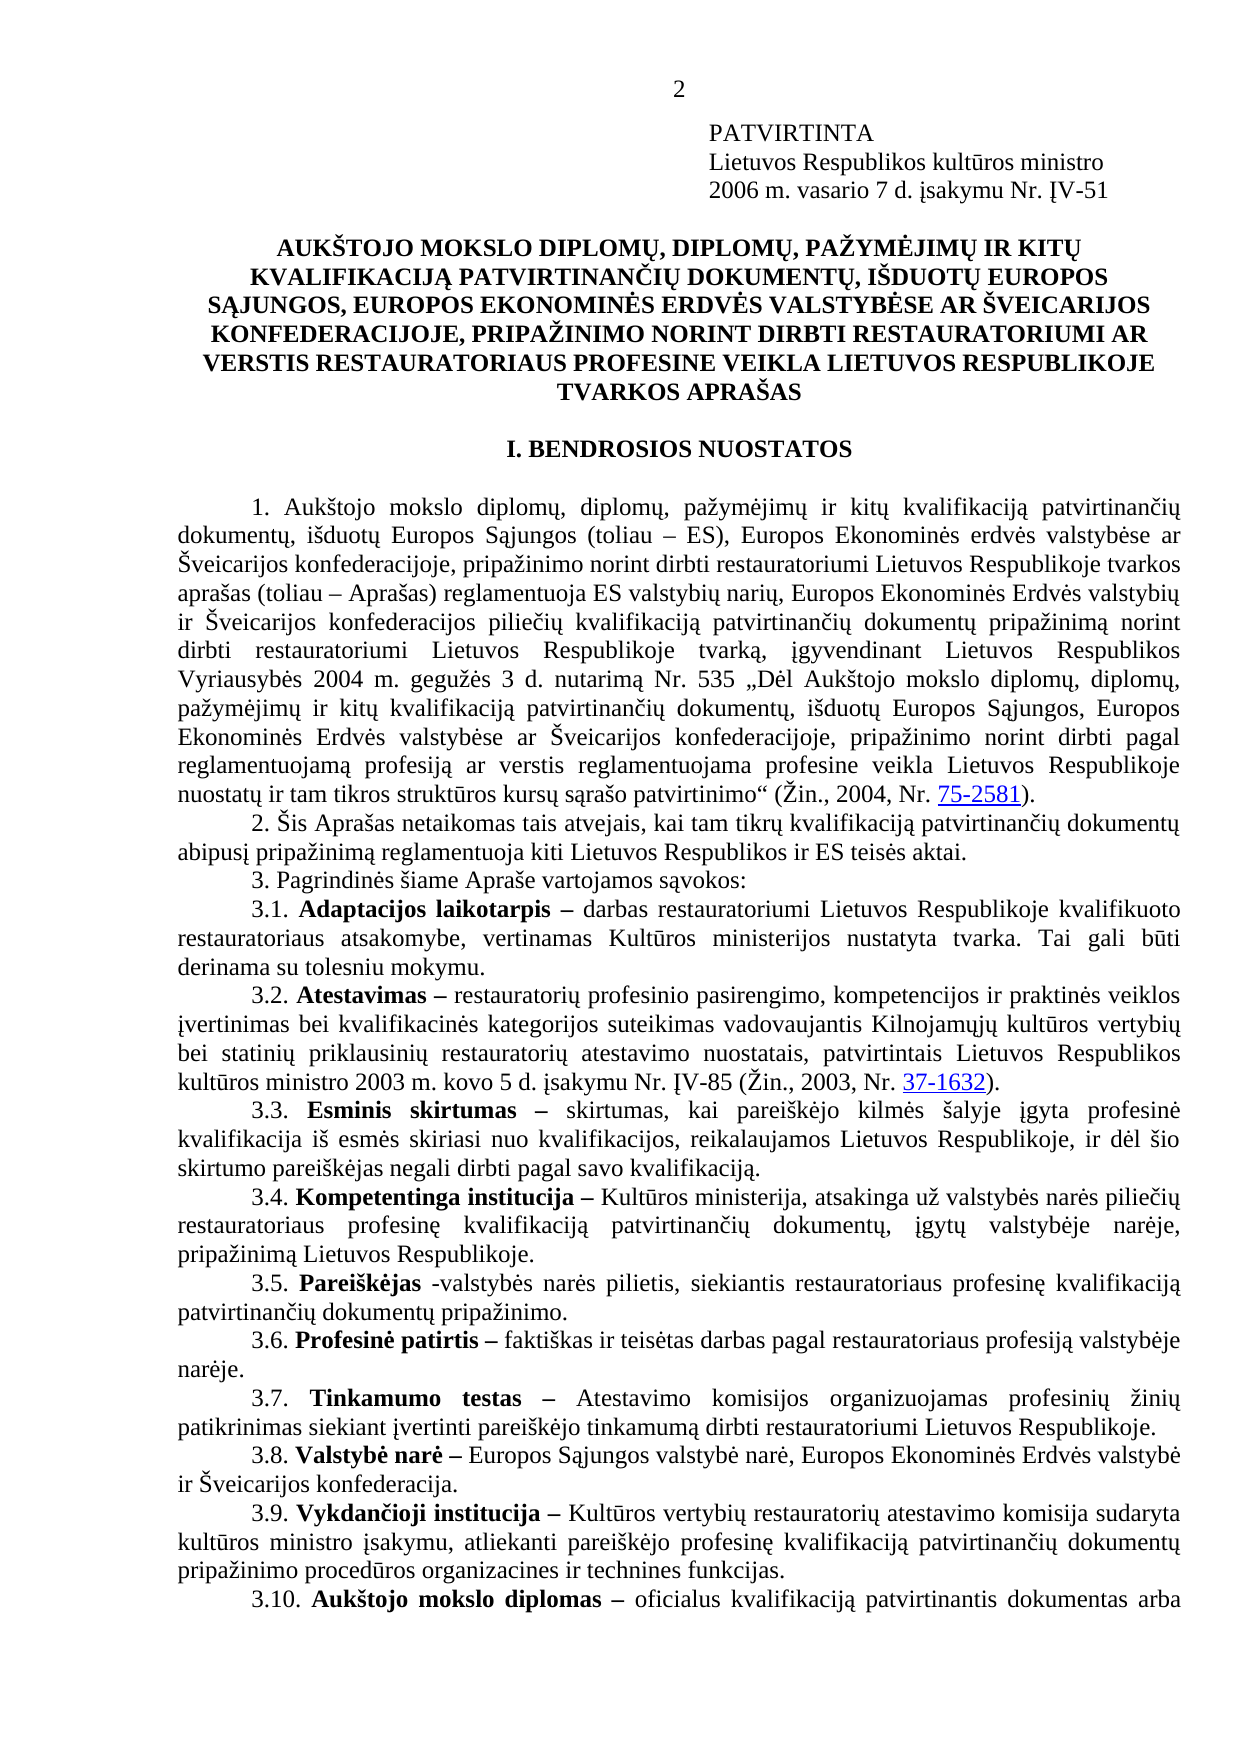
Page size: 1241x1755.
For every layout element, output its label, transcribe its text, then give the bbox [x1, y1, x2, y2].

text 3.9. Vykdančioji institucija – Kultūros vertybių restauratorių atestavimo komisija sudaryta kultūros ministro įsakymu, atliekanti pareiškėjo profesinę kvalifikaciją patvirtinančių dokumentų pripažinimo procedūros organizacines ir technines funkcijas. [177, 1498, 1181, 1584]
text 3.2. Atestavimas – restauratorių profesinio pasirengimo, kompetencijos ir praktinės veiklos įvertinimas bei kvalifikacinės kategorijos suteikimas vadovaujantis Kilnojamųjų kultūros vertybių bei statinių priklausinių restauratorių atestavimo nuostatais, patvirtintais Lietuvos Respublikos kultūros ministro 2003 m. kovo 5 d. įsakymu Nr. ĮV-85 (Žin., 2003, Nr. 37-1632). [177, 981, 1181, 1096]
text 3.3. Esminis skirtumas – skirtumas, kai pareiškėjo kilmės šalyje įgyta profesinė kvalifikacija iš esmės skiriasi nuo kvalifikacijos, reikalaujamos Lietuvos Respublikoje, ir dėl šio skirtumo pareiškėjas negali dirbti pagal savo kvalifikaciją. [177, 1096, 1181, 1182]
text AUKŠTOJO MOKSLO DIPLOMŲ, DIPLOMŲ, PAŽYMĖJIMŲ IR KITŲ KVALIFIKACIJĄ PATVIRTINANČIŲ DOKUMENTŲ, IŠDUOTŲ EUROPOS SĄJUNGOS, EUROPOS EKONOMINĖS ERDVĖS VALSTYBĖSE AR ŠVEICARIJOS KONFEDERACIJOJE, PRIPAŽINIMO NORINT DIRBTI RESTAURATORIUMI AR VERSTIS RESTAURATORIAUS PROFESINE VEIKLA LIETUVOS RESPUBLIKOJE TVARKOS APRAŠAS [177, 233, 1181, 406]
text 3.5. Pareiškėjas -valstybės narės pilietis, siekiantis restauratoriaus profesinę kvalifikaciją patvirtinančių dokumentų pripažinimo. [177, 1268, 1181, 1326]
text 2. Šis Aprašas netaikomas tais atvejais, kai tam tikrų kvalifikaciją patvirtinančių dokumentų abipusį pripažinimą reglamentuoja kiti Lietuvos Respublikos ir ES teisės aktai. [177, 808, 1181, 866]
text Lietuvos Respublikos kultūros ministro [177, 147, 1181, 176]
text 3.1. Adaptacijos laikotarpis – darbas restauratoriumi Lietuvos Respublikoje kvalifikuoto restauratoriaus atsakomybe, vertinamas Kultūros ministerijos nustatyta tvarka. Tai gali būti derinama su tolesniu mokymu. [177, 894, 1181, 981]
text 3.7. Tinkamumo testas – Atestavimo komisijos organizuojamas profesinių žinių patikrinimas siekiant įvertinti pareiškėjo tinkamumą dirbti restauratoriumi Lietuvos Respublikoje. [177, 1383, 1181, 1441]
text PATVIRTINTA [177, 118, 1181, 147]
text 3.6. Profesinė patirtis – faktiškas ir teisėtas darbas pagal restauratoriaus profesiją valstybėje narėje. [177, 1326, 1181, 1383]
text 3.8. Valstybė narė – Europos Sąjungos valstybė narė, Europos Ekonominės Erdvės valstybė ir Šveicarijos konfederacija. [177, 1441, 1181, 1498]
text 3. Pagrindinės šiame Apraše vartojamos sąvokos: [177, 866, 1181, 894]
text 1. Aukštojo mokslo diplomų, diplomų, pažymėjimų ir kitų kvalifikaciją patvirtinančių dokumentų, išduotų Europos Sąjungos (toliau – ES), Europos Ekonominės erdvės valstybėse ar Šveicarijos konfederacijoje, pripažinimo norint dirbti restauratoriumi Lietuvos Respublikoje tvarkos aprašas (toliau – Aprašas) reglamentuoja ES valstybių narių, Europos Ekonominės Erdvės valstybių ir Šveicarijos konfederacijos piliečių kvalifikaciją patvirtinančių dokumentų pripažinimą norint dirbti restauratoriumi Lietuvos Respublikoje tvarką, įgyvendinant Lietuvos Respublikos Vyriausybės 2004 m. gegužės 3 d. nutarimą Nr. 535 „Dėl Aukštojo mokslo diplomų, diplomų, pažymėjimų ir kitų kvalifikaciją patvirtinančių dokumentų, išduotų Europos Sąjungos, Europos Ekonominės Erdvės valstybėse ar Šveicarijos konfederacijoje, pripažinimo norint dirbti pagal reglamentuojamą profesiją ar verstis reglamentuojama profesine veikla Lietuvos Respublikoje nuostatų ir tam tikros struktūros kursų sąrašo patvirtinimo“ (Žin., 2004, Nr. 75-2581). [177, 492, 1181, 808]
text 3.10. Aukštojo mokslo diplomas – oficialus kvalifikaciją patvirtinantis dokumentas arba [177, 1584, 1181, 1613]
text 3.4. Kompetentinga institucija – Kultūros ministerija, atsakinga už valstybės narės piliečių restauratoriaus profesinę kvalifikaciją patvirtinančių dokumentų, įgytų valstybėje narėje, pripažinimą Lietuvos Respublikoje. [177, 1182, 1181, 1268]
text 2006 m. vasario 7 d. įsakymu Nr. ĮV-51 [177, 176, 1181, 204]
text I. BENDROSIOS NUOSTATOS [177, 434, 1181, 463]
